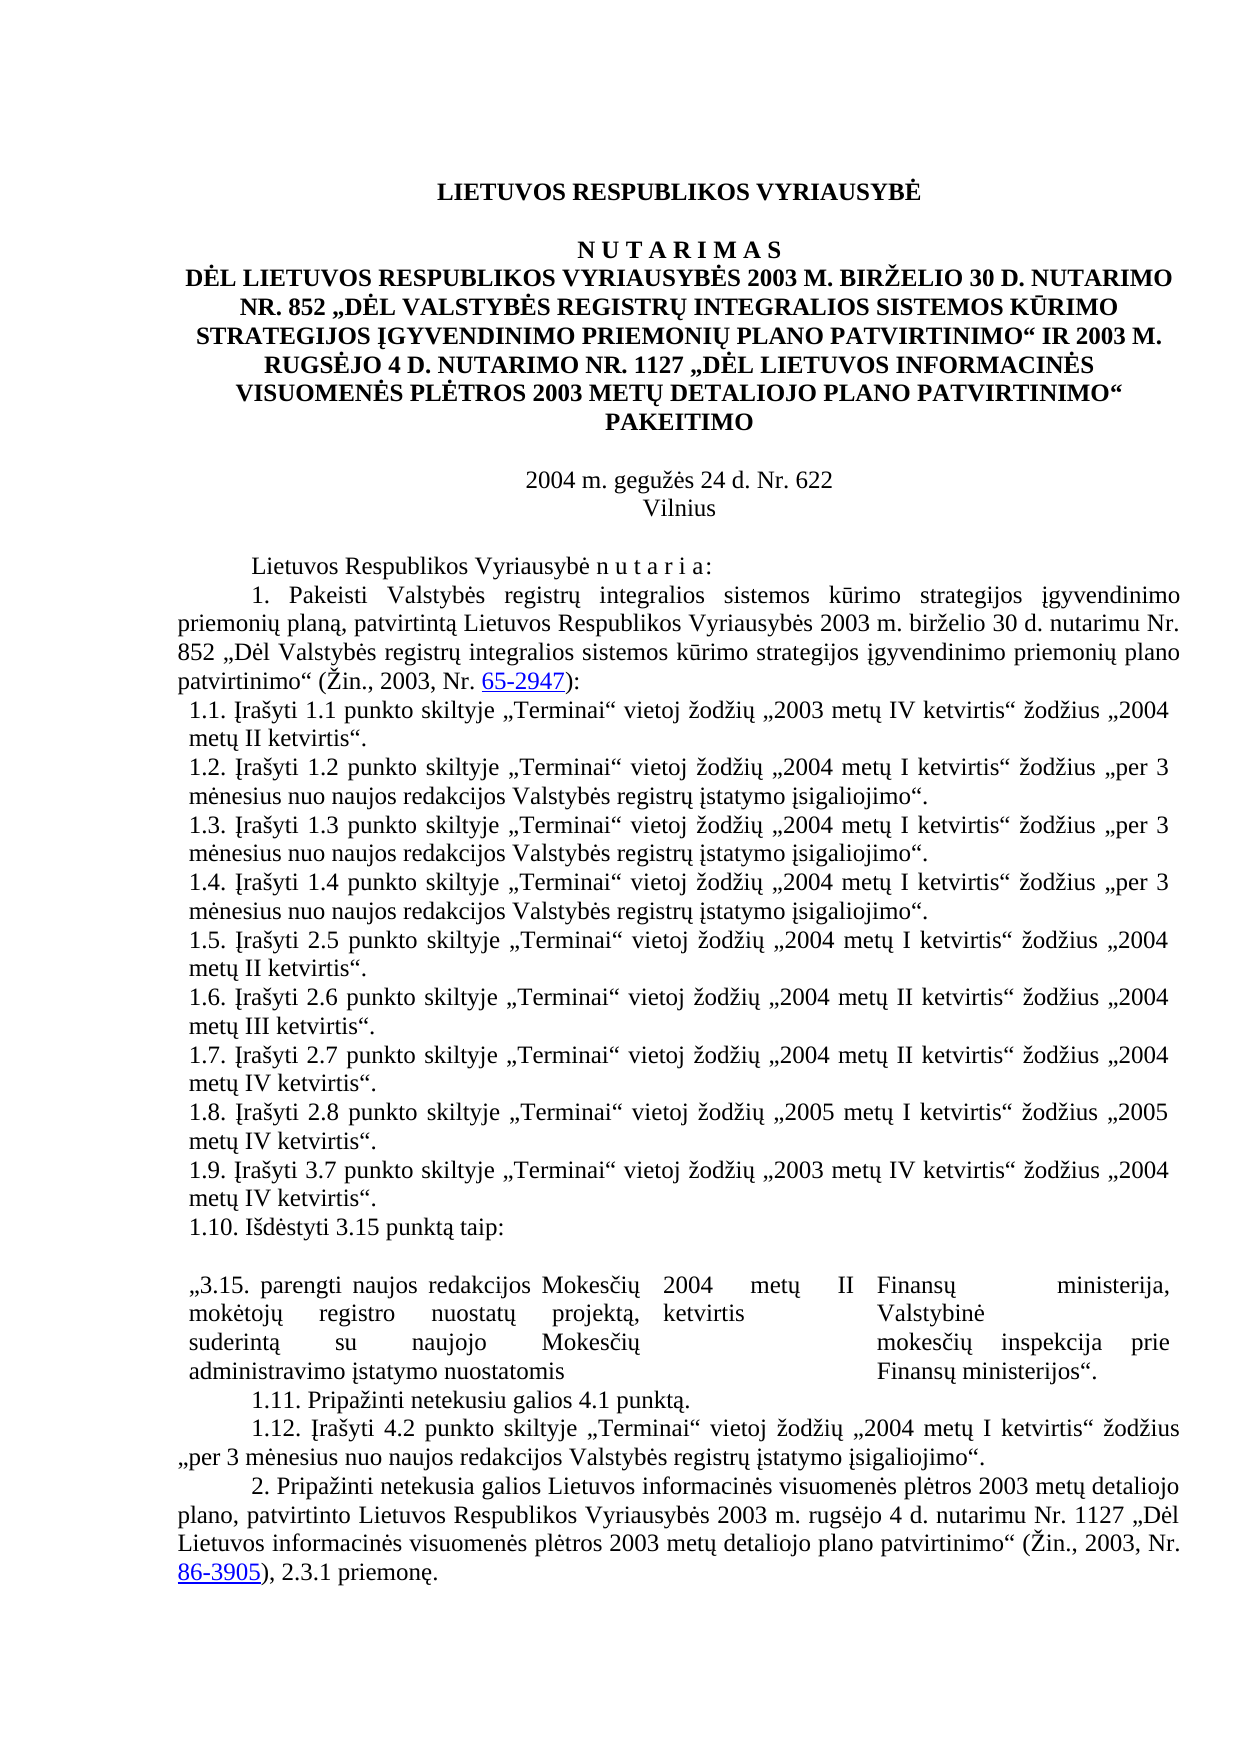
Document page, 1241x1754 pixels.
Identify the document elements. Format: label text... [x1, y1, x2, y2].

table_cell 1.9. Įrašyti 3.7 punkto skiltyje „Terminai“ vietoj žodžių „2003 metų IV ketvirtis“ žodžius „2004 metų IV ketvirtis“. [177, 1155, 1181, 1212]
text Vilnius [177, 493, 1181, 522]
text DĖL LIETUVOS RESPUBLIKOS VYRIAUSYBĖS 2003 M. BIRŽELIO 30 D. NUTARIMO NR. 852 „DĖL VALSTYBĖS REGISTRŲ INTEGRALIOS SISTEMOS KŪRIMO STRATEGIJOS ĮGYVENDINIMO PRIEMONIŲ PLANO PATVIRTINIMO“ IR 2003 M. RUGSĖJO 4 D. NUTARIMO NR. 1127 „DĖL LIETUVOS INFORMACINĖS VISUOMENĖS PLĖTROS 2003 METŲ DETALIOJO PLANO PATVIRTINIMO“ PAKEITIMO [177, 263, 1181, 436]
table_cell 1.2. Įrašyti 1.2 punkto skiltyje „Terminai“ vietoj žodžių „2004 metų I ketvirtis“ žodžius „per 3 mėnesius nuo naujos redakcijos Valstybės registrų įstatymo įsigaliojimo“. [177, 752, 1181, 810]
table_cell 1.5. Įrašyti 2.5 punkto skiltyje „Terminai“ vietoj žodžių „2004 metų I ketvirtis“ žodžius „2004 metų II ketvirtis“. [177, 925, 1181, 982]
table_cell 1.7. Įrašyti 2.7 punkto skiltyje „Terminai“ vietoj žodžių „2004 metų II ketvirtis“ žodžius „2004 metų IV ketvirtis“. [177, 1040, 1181, 1097]
text 1. Pakeisti Valstybės registrų integralios sistemos kūrimo strategijos įgyvendinimo priemonių planą, patvirtintą Lietuvos Respublikos Vyriausybės 2003 m. birželio 30 d. nutarimu Nr. 852 „Dėl Valstybės registrų integralios sistemos kūrimo strategijos įgyvendinimo priemonių plano patvirtinimo“ (Žin., 2003, Nr. 65-2947): [177, 580, 1181, 695]
table_header „3.15. parengti naujos redakcijos Mokesčių mokėtojų registro nuostatų projektą, suderintą su naujojo Mokesčių administravimo įstatymo nuostatomis [177, 1270, 652, 1385]
text 2004 m. gegužės 24 d. Nr. 622 [177, 465, 1181, 493]
text N U T A R I M A S [177, 235, 1181, 263]
table_cell 1.4. Įrašyti 1.4 punkto skiltyje „Terminai“ vietoj žodžių „2004 metų I ketvirtis“ žodžius „per 3 mėnesius nuo naujos redakcijos Valstybės registrų įstatymo įsigaliojimo“. [177, 867, 1181, 925]
text LIETUVOS RESPUBLIKOS VYRIAUSYBĖ [177, 177, 1181, 206]
table_cell 1.6. Įrašyti 2.6 punkto skiltyje „Terminai“ vietoj žodžių „2004 metų II ketvirtis“ žodžius „2004 metų III ketvirtis“. [177, 982, 1181, 1040]
table_header 1.1. Įrašyti 1.1 punkto skiltyje „Terminai“ vietoj žodžių „2003 metų IV ketvirtis“ žodžius „2004 metų II ketvirtis“. [177, 695, 1181, 752]
table_header 2004 metų II ketvirtis [652, 1270, 865, 1385]
table_header Finansų ministerija, Valstybinė mokesčių inspekcija prie Finansų ministerijos“. [865, 1270, 1181, 1385]
text 1.12. Įrašyti 4.2 punkto skiltyje „Terminai“ vietoj žodžių „2004 metų I ketvirtis“ žodžius „per 3 mėnesius nuo naujos redakcijos Valstybės registrų įstatymo įsigaliojimo“. [177, 1413, 1181, 1471]
text 2. Pripažinti netekusia galios Lietuvos informacinės visuomenės plėtros 2003 metų detaliojo plano, patvirtinto Lietuvos Respublikos Vyriausybės 2003 m. rugsėjo 4 d. nutarimu Nr. 1127 „Dėl Lietuvos informacinės visuomenės plėtros 2003 metų detaliojo plano patvirtinimo“ (Žin., 2003, Nr. 86-3905), 2.3.1 priemonę. [177, 1471, 1181, 1586]
table_cell 1.3. Įrašyti 1.3 punkto skiltyje „Terminai“ vietoj žodžių „2004 metų I ketvirtis“ žodžius „per 3 mėnesius nuo naujos redakcijos Valstybės registrų įstatymo įsigaliojimo“. [177, 810, 1181, 867]
text 1.11. Pripažinti netekusiu galios 4.1 punktą. [177, 1385, 1181, 1413]
table_cell 1.8. Įrašyti 2.8 punkto skiltyje „Terminai“ vietoj žodžių „2005 metų I ketvirtis“ žodžius „2005 metų IV ketvirtis“. [177, 1097, 1181, 1155]
text Lietuvos Respublikos Vyriausybė nutaria: [177, 551, 1181, 580]
table_cell 1.10. Išdėstyti 3.15 punktą taip: [177, 1212, 1181, 1241]
